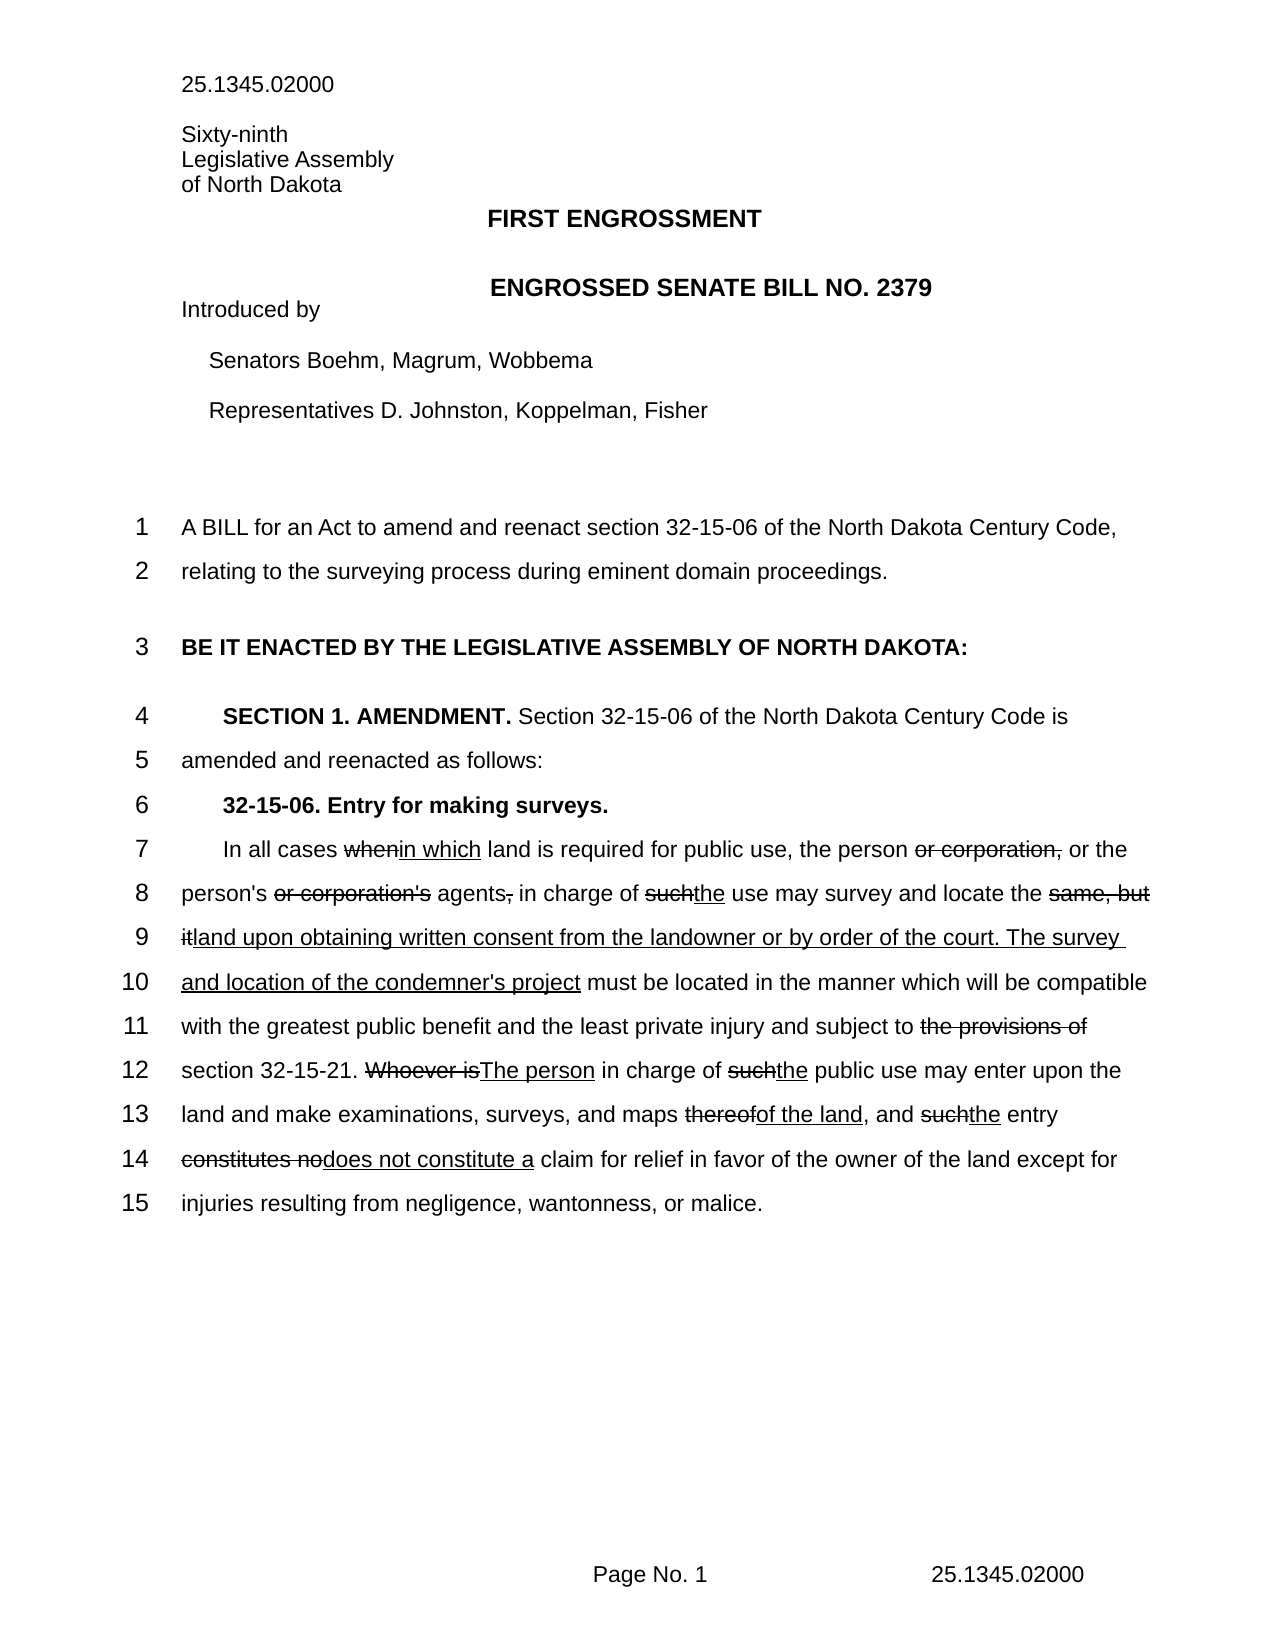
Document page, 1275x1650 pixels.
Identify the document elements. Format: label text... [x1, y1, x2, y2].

text of North Dakota [181, 173, 1154, 198]
title ENGROSSED Senate BILL NO. 2379 [490, 272, 932, 301]
text Sixty-ninth [181, 123, 1154, 148]
text SECTION 1. AMENDMENT. Section 32‑15‑06 of the North Dakota Century Code is amended and reenacted as follows: [181, 689, 1154, 778]
text 25.1345.02000 [181, 73, 1154, 98]
text Senators Boehm, Magrum, Wobbema [208, 350, 1154, 373]
text Representatives D. Johnston, Koppelman, Fisher [208, 400, 1154, 423]
text Introduced by [181, 298, 1154, 323]
title A BILL for an Act to amend and reenact section 32‑15‑06 of the North Dakota Century Code, relating to the surveying process during eminent domain proceedings. [181, 500, 1154, 588]
subtitle 32‑15‑06. Entry for making surveys. [181, 778, 1154, 822]
text In all cases whenin which land is required for public use, the person or corporation, or the person's or corporation's agents, in charge of suchthe use may survey and locate the same, but itland upon obtaining written consent from the landowner or by order of the court. The survey and location of the condemner's project must be located in the manner which will be compatible with the greatest public benefit and the least private injury and subject to the provisions of section 32‑15‑21. Whoever isThe person in charge of suchthe public use may enter upon the land and make examinations, surveys, and maps thereofof the land, and suchthe entry constitutes nodoes not constitute a claim for relief in favor of the owner of the land except for injuries resulting from negligence, wantonness, or malice. [181, 822, 1154, 1220]
text Legislative Assembly [181, 148, 1154, 173]
title FIRST ENGROSSMENT [487, 206, 762, 233]
text BE IT ENACTED BY THE LEGISLATIVE ASSEMBLY OF NORTH DAKOTA: [181, 620, 1154, 664]
